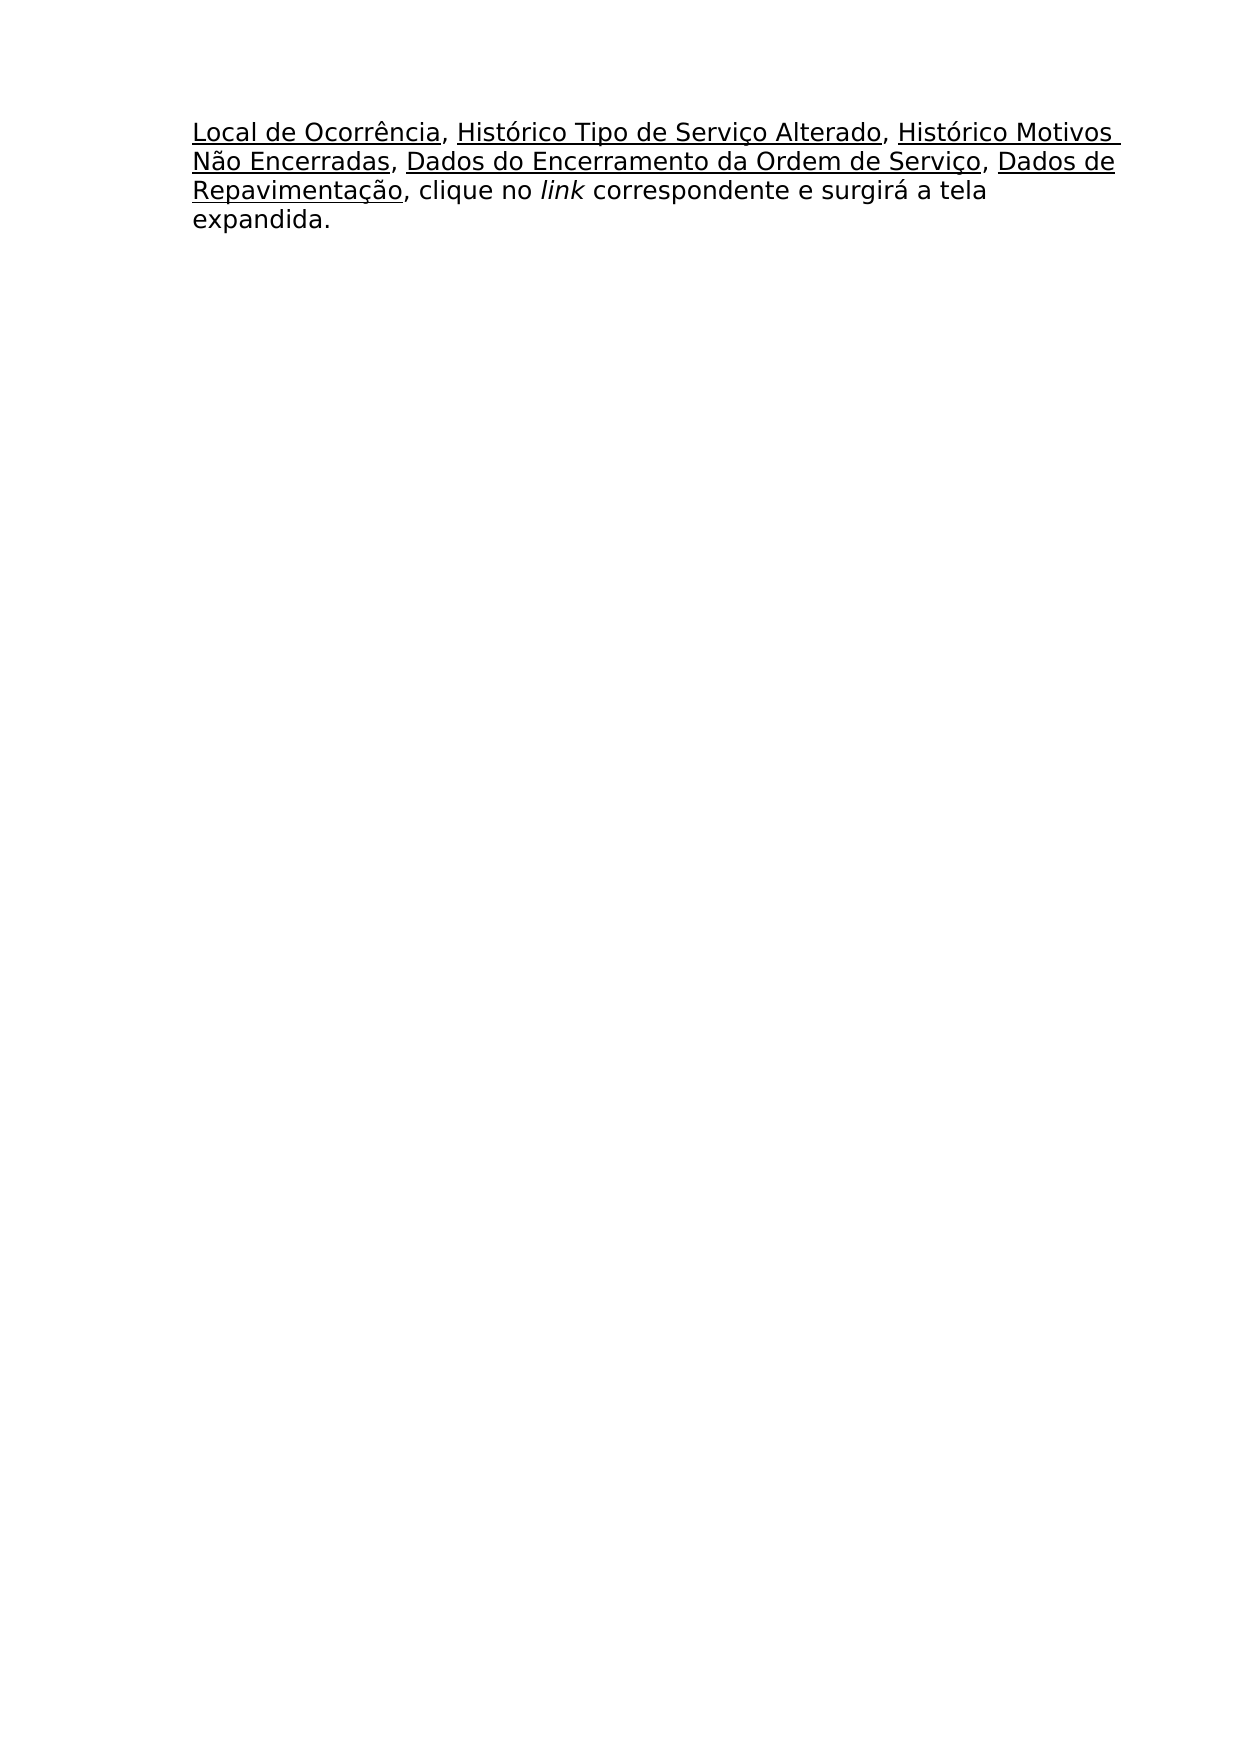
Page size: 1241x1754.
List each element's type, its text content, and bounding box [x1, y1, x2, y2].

list Local de Ocorrência, Histórico Tipo de Serviço Alterado, Histórico Motivos Não Encerradas, Dados do Encerramento da Ordem de Serviço, Dados de Repavimentação, clique no link correspondente e surgirá a tela expandida. [177, 118, 1122, 235]
